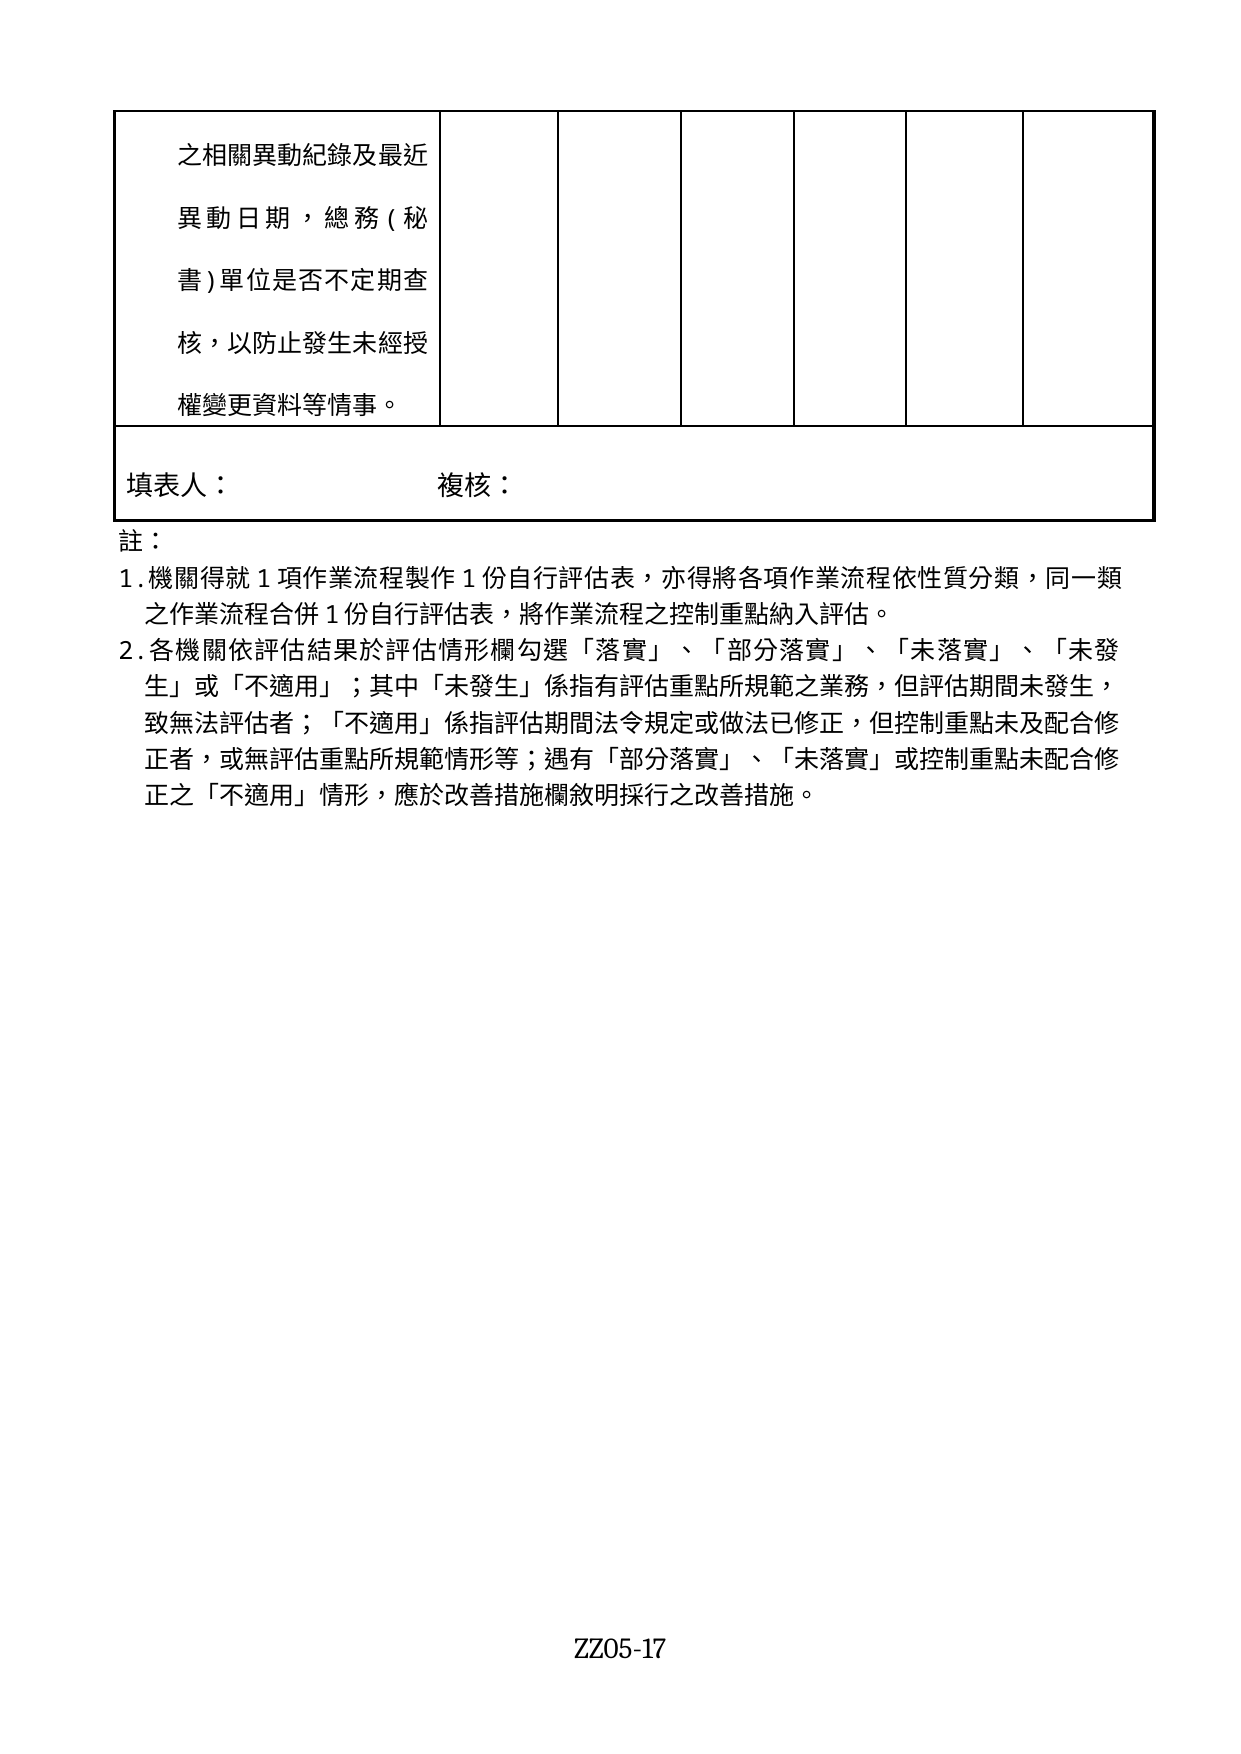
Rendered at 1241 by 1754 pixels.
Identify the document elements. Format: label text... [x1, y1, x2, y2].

table_cell [441, 112, 557, 425]
table_cell [795, 112, 905, 425]
table_cell [559, 112, 680, 425]
table_cell 填表人： 複核： [116, 427, 1152, 519]
text 註： [118, 522, 1122, 558]
table_cell [907, 112, 1022, 425]
table_cell 之相關異動紀錄及最近異動日期，總務(秘書)單位是否不定期查核，以防止發生未經授權變更資料等情事。 [116, 112, 439, 425]
text 2.各機關依評估結果於評估情形欄勾選「落實」、「部分落實」、「未落實」、「未發生」或「不適用」；其中「未發生」係指有評估重點所規範之業務，但評估期間未發生，致無法評估者；「不適用」係指評估期間法令規定或做法已修正，但控制重點未及配合修正者，或無評估重點所規範情形等；遇有「部分落實」、「未落實」或控制重點未配合修正之「不適用」情形，應於改善措施欄敘明採行之改善措施。 [118, 631, 1122, 812]
table_cell [1024, 112, 1152, 425]
text 1.機關得就1項作業流程製作1份自行評估表，亦得將各項作業流程依性質分類，同一類之作業流程合併1份自行評估表，將作業流程之控制重點納入評估。 [118, 558, 1122, 631]
table_cell [682, 112, 793, 425]
